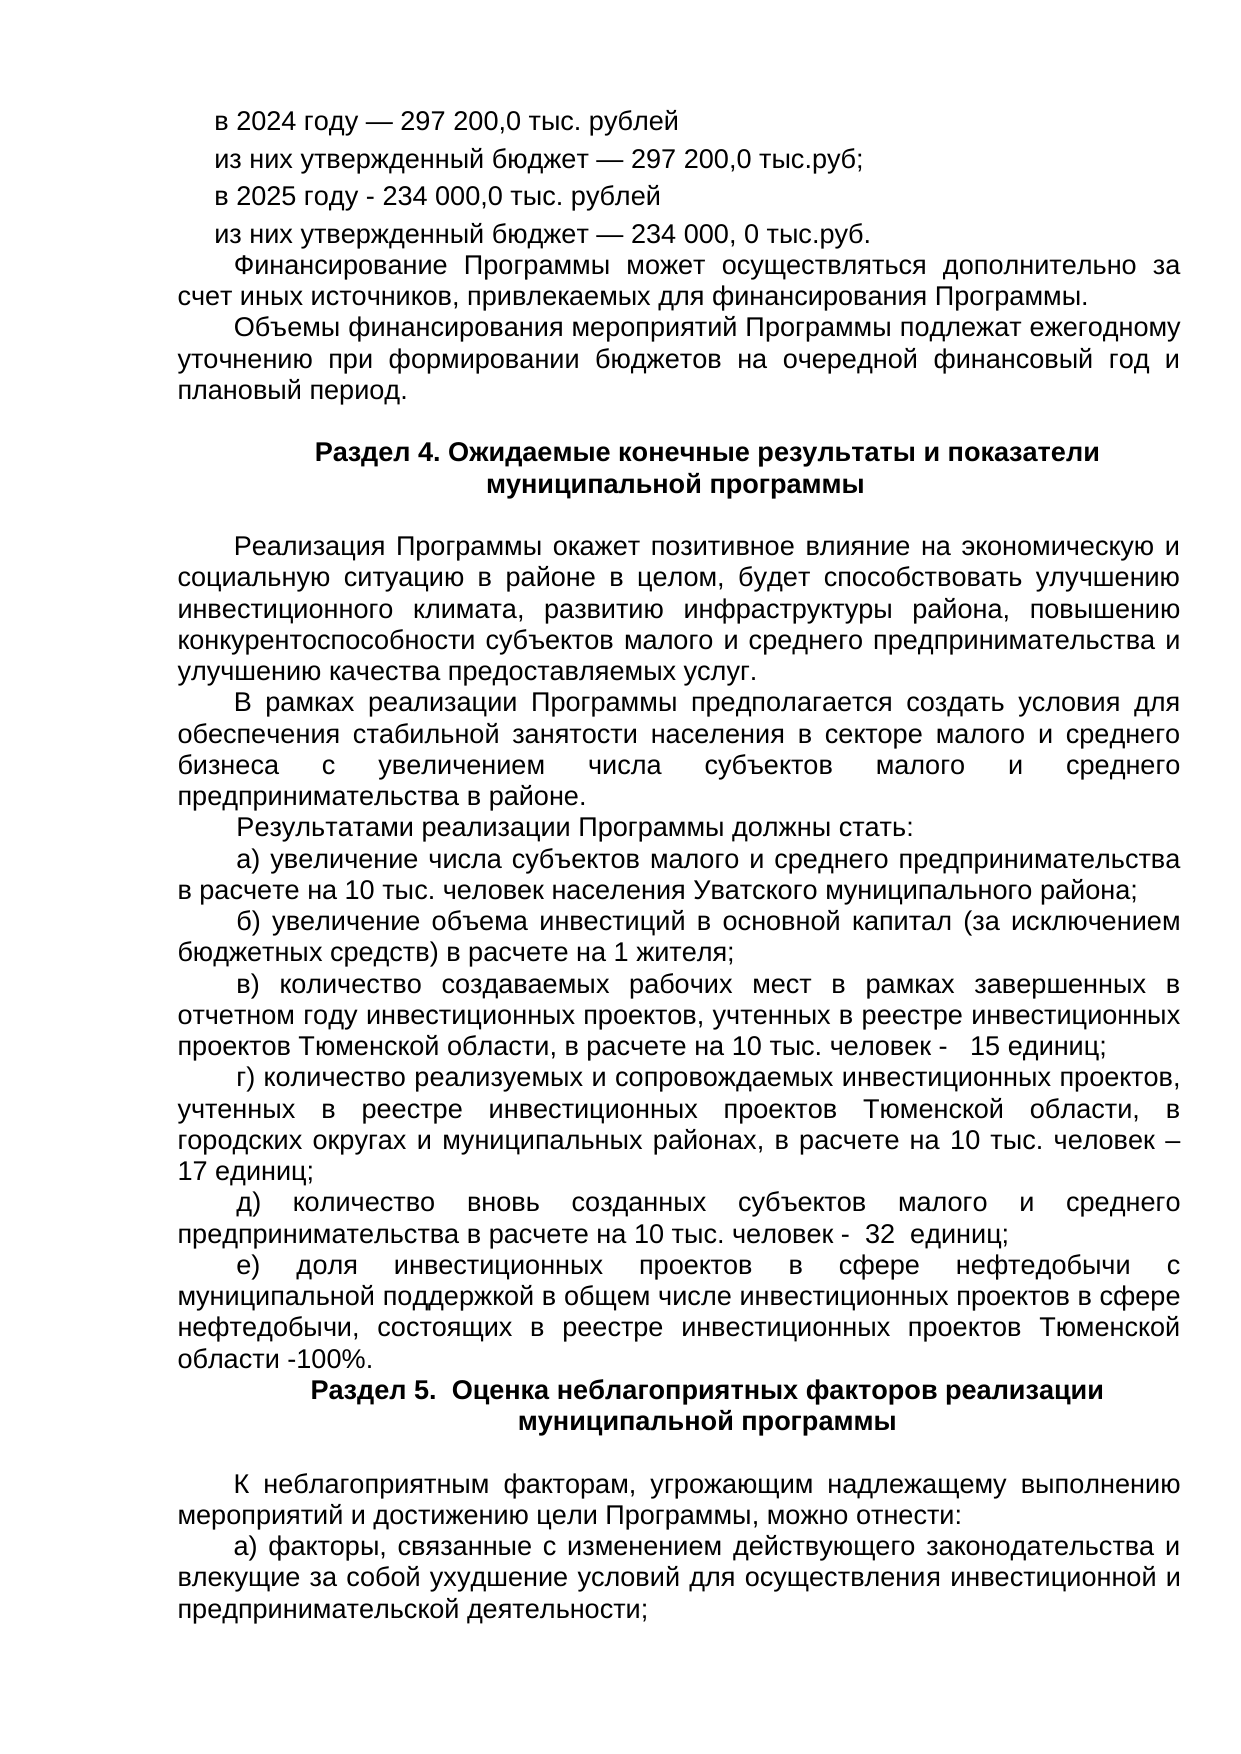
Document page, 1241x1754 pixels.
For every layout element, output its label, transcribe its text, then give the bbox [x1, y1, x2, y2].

text К неблагоприятным факторам, угрожающим надлежащему выполнению мероприятий и достижению цели Программы, можно отнести: [177, 1468, 1181, 1530]
text Реализация Программы окажет позитивное влияние на экономическую и социальную ситуацию в районе в целом, будет способствовать улучшению инвестиционного климата, развитию инфраструктуры района, повышению конкурентоспособности субъектов малого и среднего предпринимательства и улучшению качества предоставляемых услуг. [177, 530, 1181, 686]
text б) увеличение объема инвестиций в основной капитал (за исключением бюджетных средств) в расчете на 1 жителя; [177, 905, 1181, 968]
text муниципальной программы [177, 1405, 1181, 1436]
text а) увеличение числа субъектов малого и среднего предпринимательства в расчете на 10 тыс. человек населения Уватского муниципального района; [177, 843, 1181, 905]
text е) доля инвестиционных проектов в сфере нефтедобычи с муниципальной поддержкой в общем числе инвестиционных проектов в сфере нефтедобычи, состоящих в реестре инвестиционных проектов Тюменской области -100%. [177, 1249, 1181, 1374]
text г) количество реализуемых и сопровождаемых инвестиционных проектов, учтенных в реестре инвестиционных проектов Тюменской области, в городских округах и муниципальных районах, в расчете на 10 тыс. человек – 17 единиц; [177, 1061, 1181, 1186]
text в 2025 году - 234 000,0 тыс. рублей [177, 180, 1181, 211]
text Объемы финансирования мероприятий Программы подлежат ежегодному уточнению при формировании бюджетов на очередной финансовый год и плановый период. [177, 311, 1181, 405]
text Результатами реализации Программы должны стать: [177, 811, 1181, 843]
text в 2024 году — 297 200,0 тыс. рублей [177, 105, 1181, 136]
text д) количество вновь созданных субъектов малого и среднего предпринимательства в расчете на 10 тыс. человек - 32 единиц; [177, 1186, 1181, 1249]
text из них утвержденный бюджет — 297 200,0 тыс.руб; [177, 143, 1181, 174]
text Раздел 4. Ожидаемые конечные результаты и показатели муниципальной программы [177, 436, 1181, 499]
text в) количество создаваемых рабочих мест в рамках завершенных в отчетном году инвестиционных проектов, учтенных в реестре инвестиционных проектов Тюменской области, в расчете на 10 тыс. человек - 15 единиц; [177, 968, 1181, 1061]
text В рамках реализации Программы предполагается создать условия для обеспечения стабильной занятости населения в секторе малого и среднего бизнеса с увеличением числа субъектов малого и среднего предпринимательства в районе. [177, 686, 1181, 811]
text Финансирование Программы может осуществляться дополнительно за счет иных источников, привлекаемых для финансирования Программы. [177, 249, 1181, 311]
text из них утвержденный бюджет — 234 000, 0 тыс.руб. [177, 218, 1181, 249]
text а) факторы, связанные с изменением действующего законодательства и влекущие за собой ухудшение условий для осуществления инвестиционной и предпринимательской деятельности; [177, 1530, 1181, 1624]
text Раздел 5. Оценка неблагоприятных факторов реализации [177, 1374, 1181, 1405]
